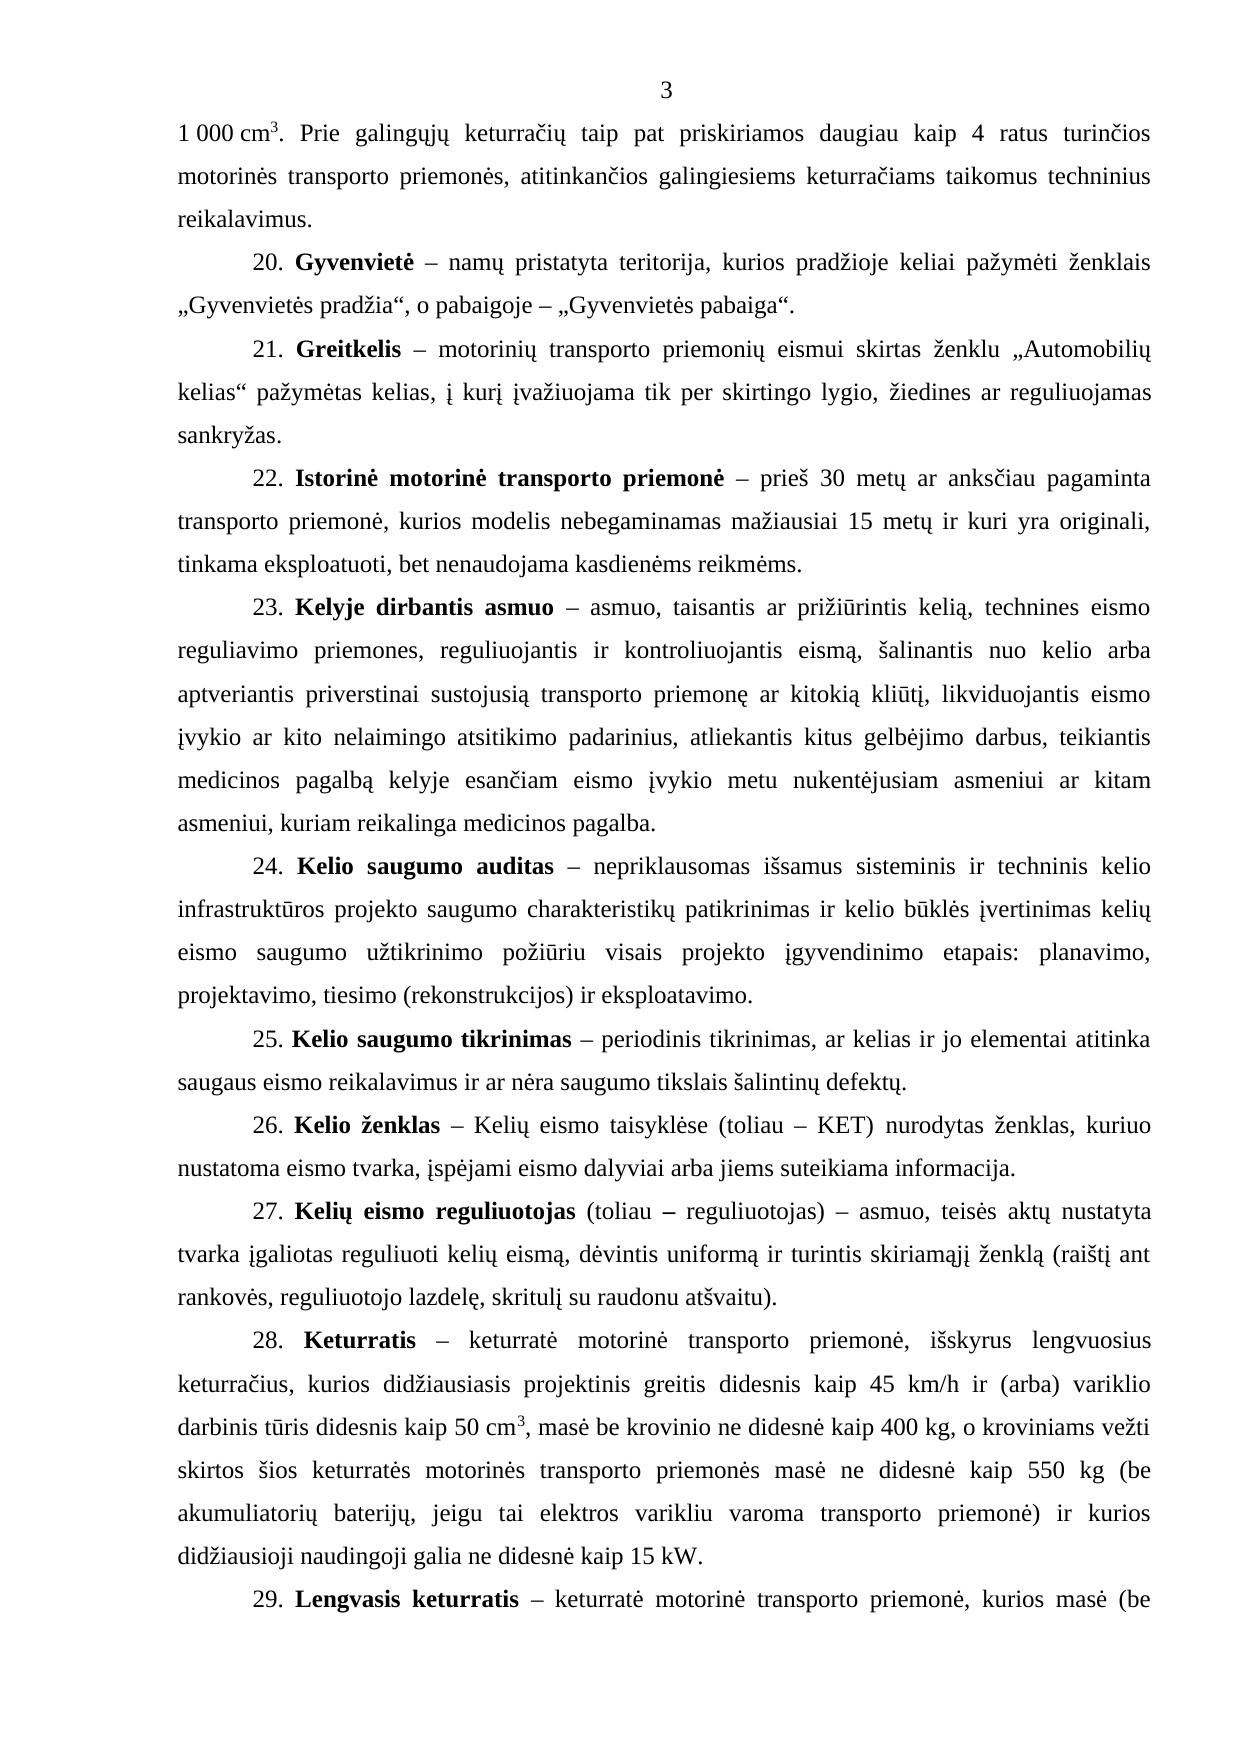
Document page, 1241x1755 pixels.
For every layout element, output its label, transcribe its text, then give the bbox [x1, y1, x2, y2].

text 25. Kelio saugumo tikrinimas – periodinis tikrinimas, ar kelias ir jo elementai atitinka saugaus eismo reikalavimus ir ar nėra saugumo tikslais šalintinų defektų. [177, 1024, 1152, 1096]
text 29. Lengvasis keturratis – keturratė motorinė transporto priemonė, kurios masė (be [177, 1584, 1152, 1613]
text 28. Keturratis – keturratė motorinė transporto priemonė, išskyrus lengvuosius keturračius, kurios didžiausiasis projektinis greitis didesnis kaip 45 km/h ir (arba) variklio darbinis tūris didesnis kaip 50 cm3, masė be krovinio ne didesnė kaip 400 kg, o kroviniams vežti skirtos šios keturratės motorinės transporto priemonės masė ne didesnė kaip 550 kg (be akumuliatorių baterijų, jeigu tai elektros varikliu varoma transporto priemonė) ir kurios didžiausioji naudingoji galia ne didesnė kaip 15 kW. [177, 1326, 1152, 1570]
text 27. Kelių eismo reguliuotojas (toliau – reguliuotojas) – asmuo, teisės aktų nustatyta tvarka įgaliotas reguliuoti kelių eismą, dėvintis uniformą ir turintis skiriamąjį ženklą (raištį ant rankovės, reguliuotojo lazdelę, skritulį su raudonu atšvaitu). [177, 1196, 1152, 1311]
text 22. Istorinė motorinė transporto priemonė – prieš 30 metų ar anksčiau pagaminta transporto priemonė, kurios modelis nebegaminamas mažiausiai 15 metų ir kuri yra originali, tinkama eksploatuoti, bet nenaudojama kasdienėms reikmėms. [177, 463, 1152, 578]
text 23. Kelyje dirbantis asmuo – asmuo, taisantis ar prižiūrintis kelią, technines eismo reguliavimo priemones, reguliuojantis ir kontroliuojantis eismą, šalinantis nuo kelio arba aptveriantis priverstinai sustojusią transporto priemonę ar kitokią kliūtį, likviduojantis eismo įvykio ar kito nelaimingo atsitikimo padarinius, atliekantis kitus gelbėjimo darbus, teikiantis medicinos pagalbą kelyje esančiam eismo įvykio metu nukentėjusiam asmeniui ar kitam asmeniui, kuriam reikalinga medicinos pagalba. [177, 592, 1152, 837]
text 26. Kelio ženklas – Kelių eismo taisyklėse (toliau – KET) nurodytas ženklas, kuriuo nustatoma eismo tvarka, įspėjami eismo dalyviai arba jiems suteikiama informacija. [177, 1110, 1152, 1182]
text 1 000 cm3. Prie galingųjų keturračių taip pat priskiriamos daugiau kaip 4 ratus turinčios motorinės transporto priemonės, atitinkančios galingiesiems keturračiams taikomus techninius reikalavimus. [177, 118, 1152, 233]
text 24. Kelio saugumo auditas – nepriklausomas išsamus sisteminis ir techninis kelio infrastruktūros projekto saugumo charakteristikų patikrinimas ir kelio būklės įvertinimas kelių eismo saugumo užtikrinimo požiūriu visais projekto įgyvendinimo etapais: planavimo, projektavimo, tiesimo (rekonstrukcijos) ir eksploatavimo. [177, 851, 1152, 1009]
text 20. Gyvenvietė – namų pristatyta teritorija, kurios pradžioje keliai pažymėti ženklais „Gyvenvietės pradžia“, o pabaigoje – „Gyvenvietės pabaiga“. [177, 247, 1152, 319]
text 21. Greitkelis – motorinių transporto priemonių eismui skirtas ženklu „Automobilių kelias“ pažymėtas kelias, į kurį įvažiuojama tik per skirtingo lygio, žiedines ar reguliuojamas sankryžas. [177, 334, 1152, 449]
